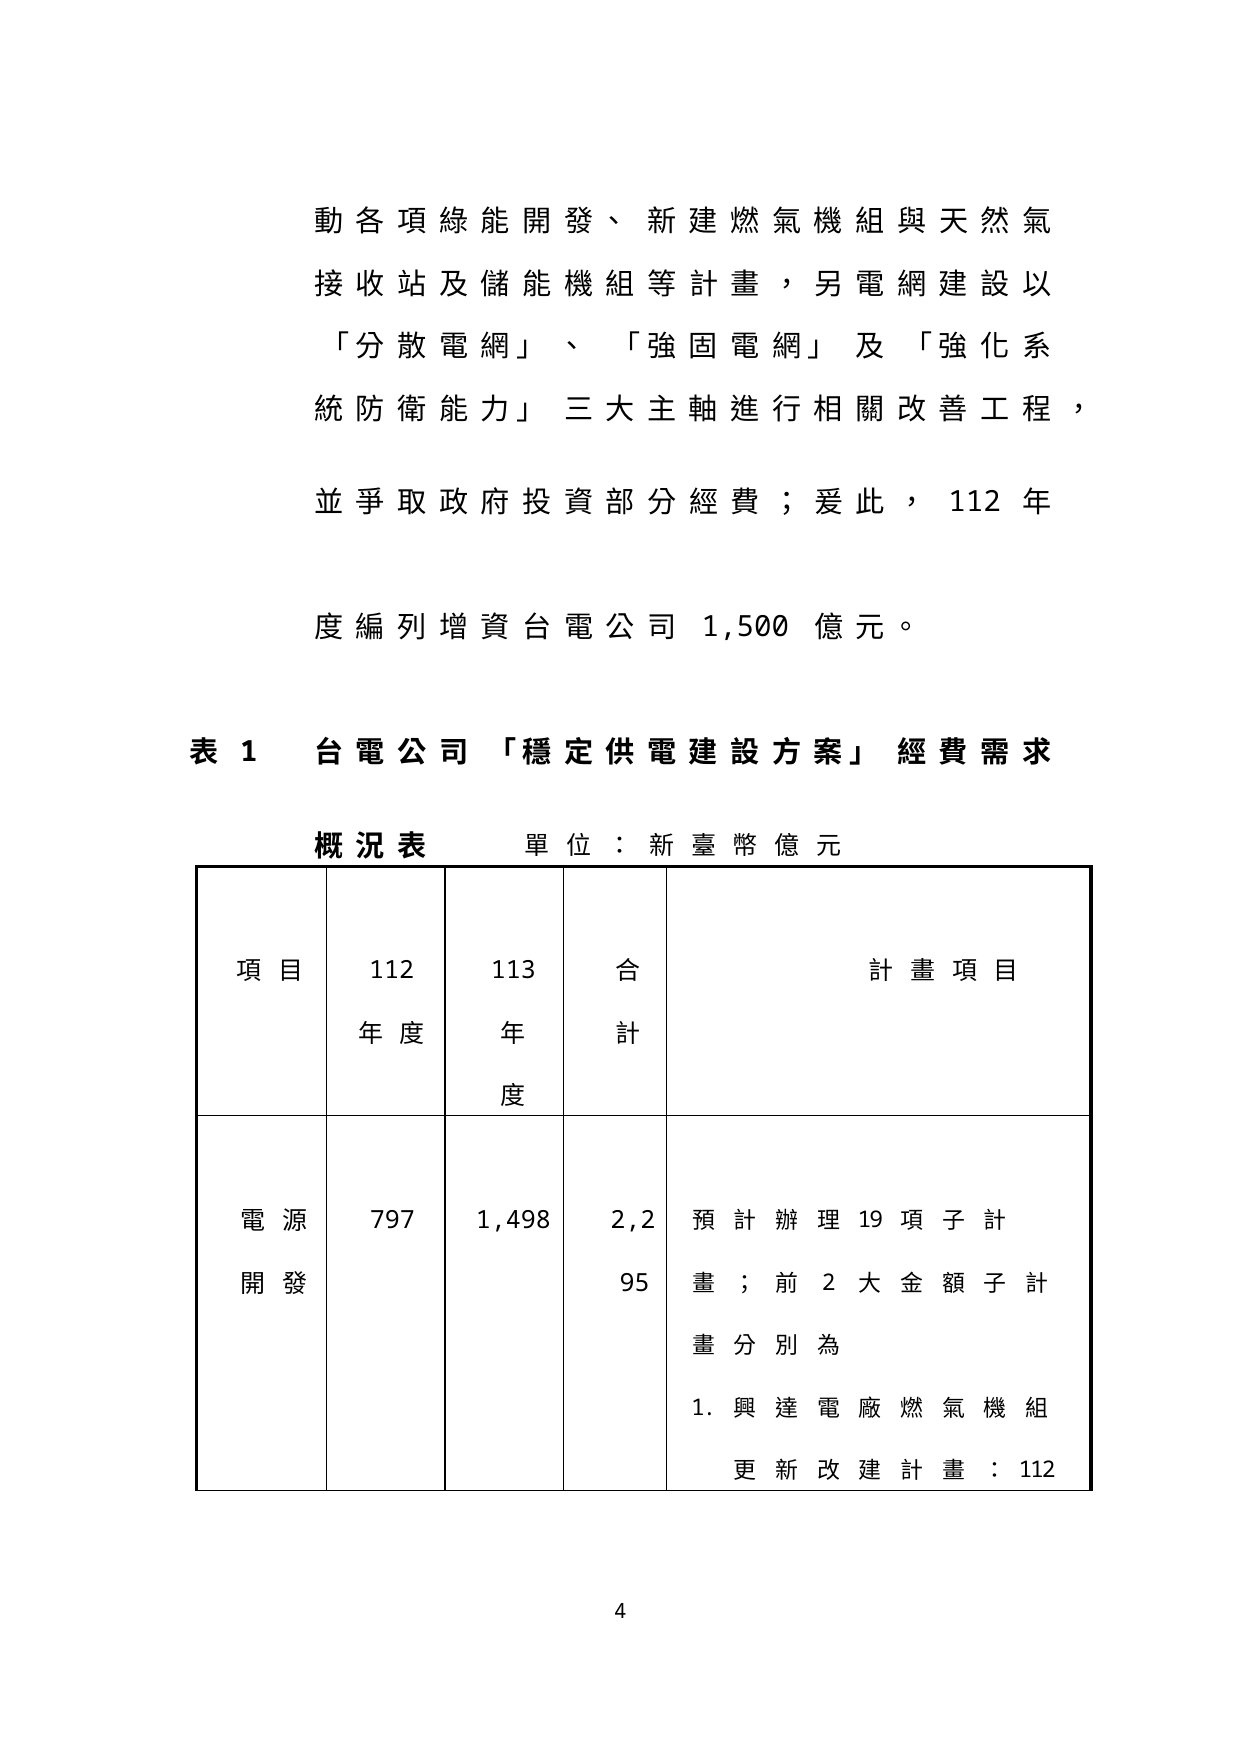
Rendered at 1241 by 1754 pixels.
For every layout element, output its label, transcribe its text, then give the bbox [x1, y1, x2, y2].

text 表1 台電公司「穩定供電建設方案」經費需求概況表 單位：新臺幣億元 [183, 677, 1058, 865]
table_header 112年度 [327, 868, 444, 1115]
table_cell 預計辦理19項子計畫；前2大金額子計畫分別為 1.興達電廠燃氣機組更新改建計畫：112 [667, 1116, 1089, 1490]
table_cell 2,295 [564, 1116, 666, 1490]
table_cell 1,498 [446, 1116, 563, 1490]
table_header 合計 [564, 868, 666, 1115]
table_header 113年度 [446, 868, 563, 1115]
table_cell 電源開發 [198, 1116, 326, 1490]
table_header 項目 [198, 868, 326, 1115]
text 2.為確保電力穩定供應，加速相關必要建設之推動，台電公司賡續於111年6月提報「穩定供電建設方案」，112及113年度規劃投入4,290億元辦理「電源開發」及「電網建設」(詳表1)，其中電源開發主要配合政府能源轉型方針滾動推動各項綠能開發、新建燃氣機組與天然氣接收站及儲能機組等計畫，另電網建設以「分散電網」、「強固電網」及「強化系統防衛能力」三大主軸進行相關改善工程，並爭取政府投資部分經費；爰此，112年度編列增資台電公司1,500億元。 [271, 177, 1058, 677]
table_cell 797 [327, 1116, 444, 1490]
table_header 計畫項目 [667, 868, 1089, 1115]
